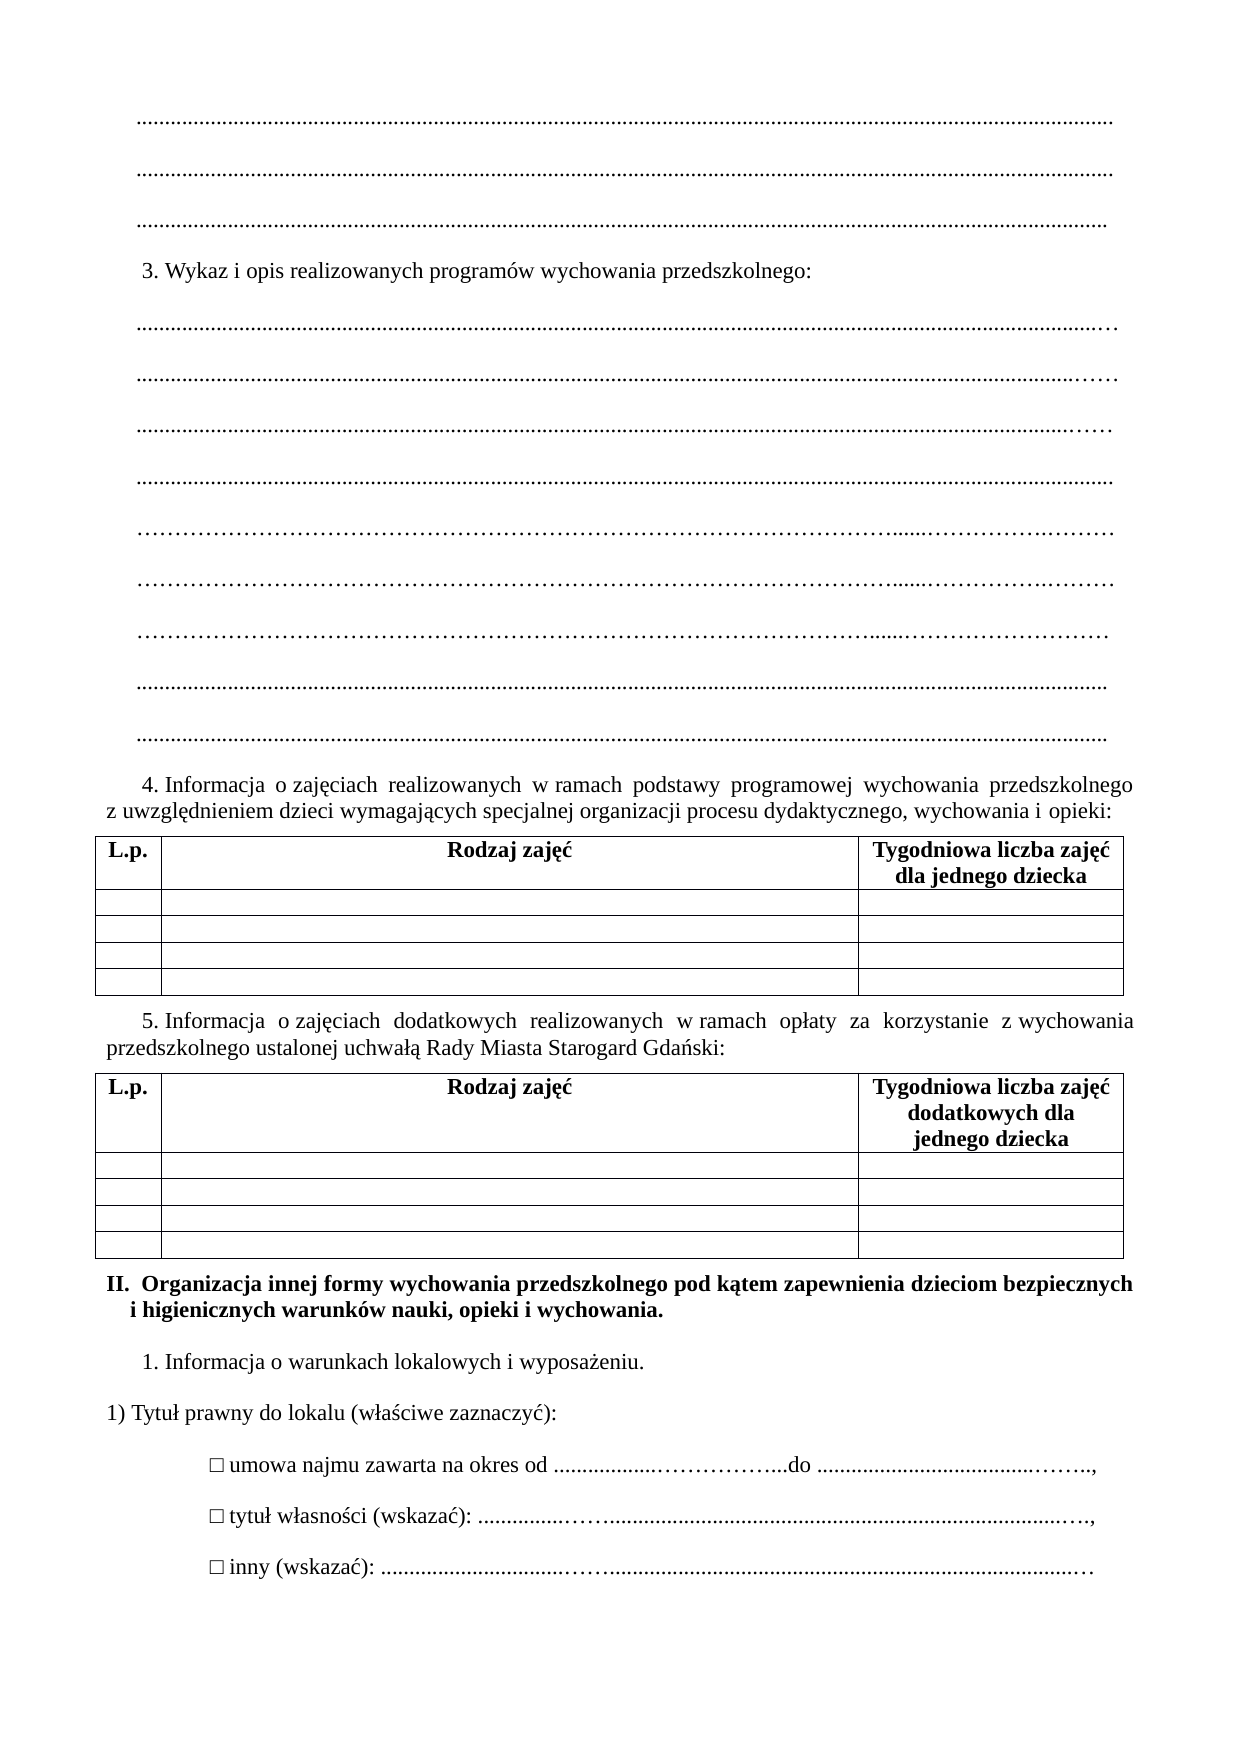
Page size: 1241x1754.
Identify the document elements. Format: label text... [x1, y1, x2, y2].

text □ umowa najmu zawarta na okres od ..................……………...do ......................................…….., [136, 1451, 1134, 1477]
text ...................................................................................................................................................................…… [136, 411, 1134, 438]
text ……………………………………………………………………………………......……………………… [136, 617, 1134, 643]
text II. Organizacja innej formy wychowania przedszkolnego pod kątem zapewnienia dzieciom bezpiecznych i higienicznych warunków nauki, opieki i wychowania. [106, 1270, 1134, 1323]
table_header Rodzaj zajęć [162, 1074, 858, 1152]
table_cell [162, 1232, 858, 1258]
table_cell [96, 1206, 161, 1231]
table_cell [162, 916, 858, 942]
text □ tytuł własności (wskazać): ...............……...............................................................................…., [136, 1502, 1134, 1528]
text □ inny (wskazać): ................................…….................................................................................… [136, 1553, 1134, 1580]
text ………………………………………………………………………………………......…………….……… [136, 514, 1134, 541]
table_cell [859, 890, 1123, 915]
table_cell [859, 1232, 1123, 1258]
table_header Rodzaj zajęć [162, 837, 858, 889]
table_header L.p. [96, 1074, 161, 1152]
text ………………………………………………………………………………………......…………….……… [136, 566, 1134, 592]
text 5. Informacja o zajęciach dodatkowych realizowanych w ramach opłaty za korzystanie z wychowania przedszkolnego ustalonej uchwałą Rady Miasta Starogard Gdański: [106, 1007, 1134, 1060]
table_cell [859, 1206, 1123, 1231]
table_cell [96, 1153, 161, 1178]
table_header Tygodniowa liczba zajęć dodatkowych dla jednego dziecka [859, 1074, 1123, 1152]
table_cell [96, 1232, 161, 1258]
table_cell [859, 969, 1123, 995]
text 4. Informacja o zajęciach realizowanych w ramach podstawy programowej wychowania przedszkolnego z uwzględnieniem dzieci wymagających specjalnej organizacji procesu dydaktycznego, wychowania i opieki: [106, 771, 1134, 824]
table_header Tygodniowa liczba zajęć dla jednego dziecka [859, 837, 1123, 889]
text ........................................................................................................................................................................... [136, 463, 1134, 489]
table_cell [859, 916, 1123, 942]
table_cell [162, 1206, 858, 1231]
text 3. Wykaz i opis realizowanych programów wychowania przedszkolnego: [106, 257, 1134, 284]
table_cell [859, 943, 1123, 968]
table_cell [96, 1179, 161, 1205]
text ........................................................................................................................................................................… [136, 309, 1134, 335]
table_cell [162, 890, 858, 915]
text ........................................................................................................................................................................... [136, 155, 1134, 181]
table_cell [162, 1179, 858, 1205]
text ....................................................................................................................................................................…… [136, 360, 1134, 386]
table_cell [162, 1153, 858, 1178]
text 1. Informacja o warunkach lokalowych i wyposażeniu. [106, 1348, 1134, 1374]
table_cell [859, 1153, 1123, 1178]
text 1) Tytuł prawny do lokalu (właściwe zaznaczyć): [106, 1399, 1134, 1426]
table_cell [96, 916, 161, 942]
text .......................................................................................................................................................................... [136, 206, 1134, 232]
table_cell [859, 1179, 1123, 1205]
text .......................................................................................................................................................................... [136, 668, 1134, 694]
table_cell [96, 943, 161, 968]
table_header L.p. [96, 837, 161, 889]
table_cell [96, 890, 161, 915]
table_cell [96, 969, 161, 995]
text ........................................................................................................................................................................... [136, 103, 1134, 130]
table_cell [162, 943, 858, 968]
table_cell [162, 969, 858, 995]
text .......................................................................................................................................................................... [136, 719, 1134, 746]
